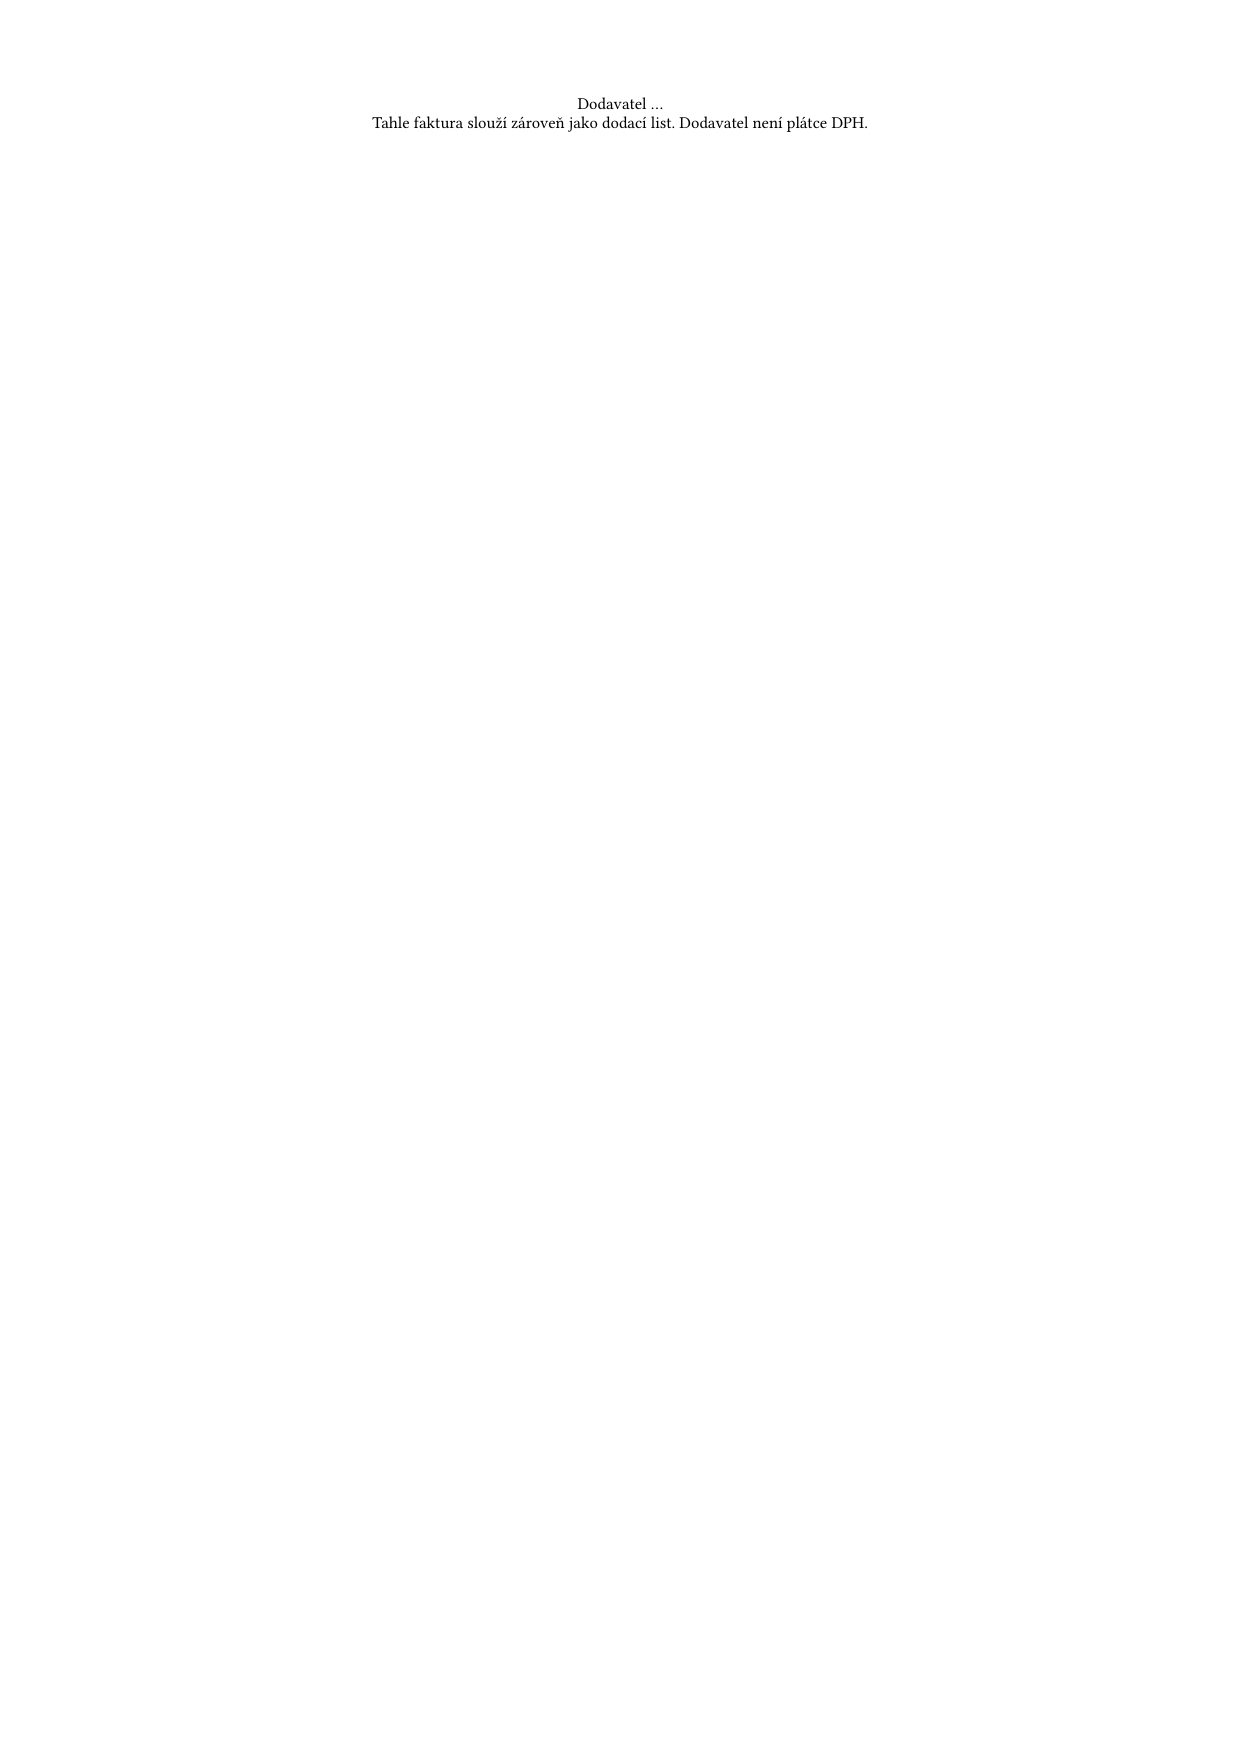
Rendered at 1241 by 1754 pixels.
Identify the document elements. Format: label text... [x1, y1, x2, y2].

table_cell Dodavatel ... Tahle faktura slouží zároveň jako dodací list. Dodavatel není plátce DPH. [118, 89, 1122, 138]
